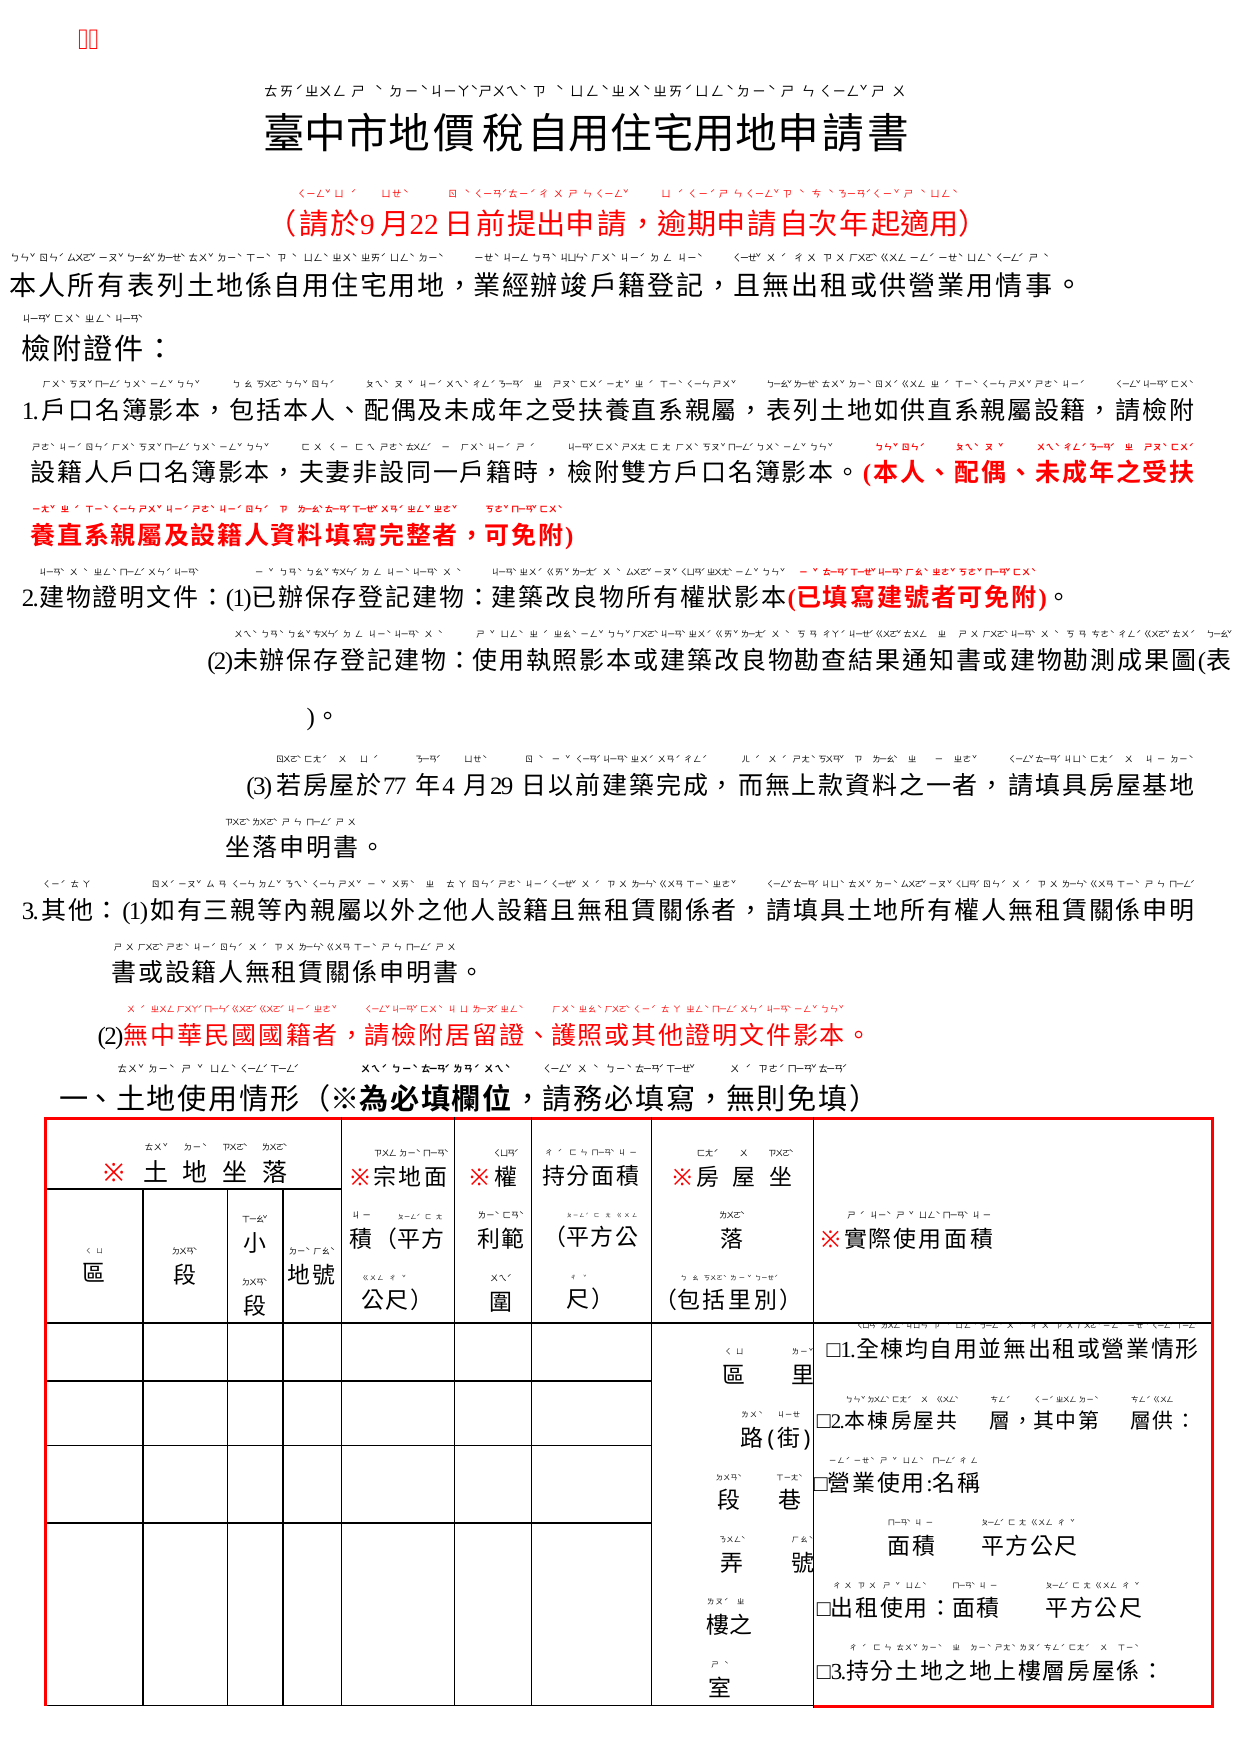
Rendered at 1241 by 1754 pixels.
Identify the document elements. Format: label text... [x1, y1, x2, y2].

text 檢ㄐㄧㄢˇ附ㄈㄨˋ證ㄓㄥˋ件ㄐㄧㄢˋ： [22, 298, 1196, 361]
table_header ※房ㄈㄤˊ 屋ㄨ 坐ㄗㄨㄛˋ 落ㄌㄨㄛˋ （包ㄅㄠ括ㄎㄨㄛˋ里ㄌㄧˇ別ㄅㄧㄝˊ） [652, 1120, 813, 1322]
table_header ※ 土ㄊㄨˇ 地ㄉㄧˋ 坐ㄗㄨㄛˋ 落ㄌㄨㄛˋ [47, 1120, 341, 1188]
table_cell 區ㄑㄩ 里ㄌㄧˇ 路ㄌㄨˋ(街ㄐㄧㄝ) 段ㄉㄨㄢˋ 巷ㄒㄧㄤˋ 弄ㄋㄨㄥˋ 號ㄏㄠˋ 樓ㄌㄡˊ之ㄓ 室ㄕˋ [652, 1324, 813, 1704]
table_cell [228, 1446, 282, 1522]
table_header 持ㄔˊ分ㄈㄣ面ㄇㄧㄢˋ積ㄐㄧ （平ㄆㄧㄥˊ方ㄈㄤ公ㄍㄨㄥ尺ㄔˇ） [532, 1120, 651, 1322]
table_cell [228, 1382, 282, 1444]
table_cell [455, 1446, 531, 1522]
table_cell [532, 1324, 651, 1380]
table_cell 段ㄉㄨㄢˋ [144, 1190, 227, 1322]
table_cell [144, 1446, 227, 1522]
table_cell [228, 1324, 282, 1380]
table_cell 小ㄒㄧㄠˇ段ㄉㄨㄢˋ [228, 1190, 282, 1322]
table_cell [144, 1324, 227, 1380]
table_cell [455, 1382, 531, 1444]
table_cell [284, 1382, 341, 1444]
table_cell [342, 1324, 454, 1380]
text  [78, 29, 171, 56]
table_cell [532, 1524, 651, 1704]
table_cell [47, 1382, 142, 1444]
table_cell [228, 1524, 282, 1704]
table_cell [532, 1382, 651, 1444]
text （請ㄑㄧㄥˇ於ㄩˊ9月ㄩㄝˋ22日ㄖˋ前ㄑㄧㄢˊ提ㄊㄧˊ出ㄔㄨ申ㄕㄣ請ㄑㄧㄥˇ，逾ㄩˊ期ㄑㄧˊ申ㄕㄣ請ㄑㄧㄥˇ自ㄗˋ次ㄘˋ年ㄋㄧㄢˊ起ㄑㄧˇ適ㄕˋ用ㄩㄥˋ） [59, 173, 1196, 236]
text 本ㄅㄣˇ人ㄖㄣˊ所ㄙㄨㄛˇ有ㄧㄡˇ表ㄅㄧㄠˇ列ㄌㄧㄝˋ土ㄊㄨˇ地ㄉㄧˋ係ㄒㄧˋ自ㄗˋ用ㄩㄥˋ住ㄓㄨˋ宅ㄓㄞˊ用ㄩㄥˋ地ㄉㄧˋ，業ㄧㄝˋ經ㄐㄧㄥ辦ㄅㄢˋ竣ㄐㄩㄣˋ戶ㄏㄨˋ籍ㄐㄧˊ登ㄉㄥ記ㄐㄧˋ，且ㄑㄧㄝˇ無ㄨˊ出ㄔㄨ租ㄗㄨ或ㄏㄨㄛˋ供ㄍㄨㄥ營ㄧㄥˊ業ㄧㄝˋ用ㄩㄥˋ情ㄑㄧㄥˊ事ㄕˋ。 [9, 236, 1233, 298]
table_cell [455, 1524, 531, 1704]
text (2)未ㄨㄟˋ辦ㄅㄢˋ保ㄅㄠˇ存ㄘㄨㄣˊ登ㄉㄥ記ㄐㄧˋ建ㄐㄧㄢˋ物ㄨˋ：使ㄕˇ用ㄩㄥˋ執ㄓˊ照ㄓㄠˋ影ㄧㄥˇ本ㄅㄣˇ或ㄏㄨㄛˋ建ㄐㄧㄢˋ築ㄓㄨˊ改ㄍㄞˇ良ㄌㄧㄤˊ物ㄨˋ勘ㄎㄢ查ㄔㄚˊ結ㄐㄧㄝˊ果ㄍㄨㄛˇ通ㄊㄨㄥ知ㄓ書ㄕㄨ或ㄏㄨㄛˋ建ㄐㄧㄢˋ物ㄨˋ勘ㄎㄢ測ㄘㄜˋ成ㄔㄥˊ果ㄍㄨㄛˇ圖ㄊㄨˊ(表ㄅㄧㄠˇ)。 [134, 611, 1233, 736]
table_cell [532, 1446, 651, 1522]
table_cell [144, 1524, 227, 1704]
table_cell [47, 1446, 142, 1522]
table_cell [47, 1524, 142, 1704]
table_header ※宗ㄗㄨㄥ地ㄉㄧˋ面ㄇㄧㄢˋ積ㄐㄧ（平ㄆㄧㄥˊ方ㄈㄤ公ㄍㄨㄥ尺ㄔˇ） [342, 1120, 454, 1322]
table_header ※權ㄑㄩㄢˊ利ㄌㄧˋ範ㄈㄢˋ圍ㄨㄟˊ [455, 1120, 531, 1322]
table_cell [47, 1324, 142, 1380]
table_cell [455, 1324, 531, 1380]
table_cell [284, 1324, 341, 1380]
text 2.建ㄐㄧㄢˋ物ㄨˋ證ㄓㄥˋ明ㄇㄧㄥˊ文ㄨㄣˊ件ㄐㄧㄢˋ：(1)已ㄧˇ辦ㄅㄢˋ保ㄅㄠˇ存ㄘㄨㄣˊ登ㄉㄥ記ㄐㄧˋ建ㄐㄧㄢˋ物ㄨˋ：建ㄐㄧㄢˋ築ㄓㄨˊ改ㄍㄞˇ良ㄌㄧㄤˊ物ㄨˋ所ㄙㄨㄛˇ有ㄧㄡˇ權ㄑㄩㄢˊ狀ㄓㄨㄤˋ影ㄧㄥˇ本ㄅㄣˇ(已ㄧˇ填ㄊㄧㄢˊ寫ㄒㄧㄝˇ建ㄐㄧㄢˋ號ㄏㄠˋ者ㄓㄜˇ可ㄎㄜˇ免ㄇㄧㄢˇ附ㄈㄨˋ)。 [22, 548, 1233, 611]
table_cell □1.全ㄑㄩㄢˊ棟ㄉㄨㄥˋ均ㄐㄩㄣ自ㄗˋ用ㄩㄥˋ並ㄅㄧㄥˋ無ㄨˊ出ㄔㄨ租ㄗㄨ或ㄏㄨㄛˋ營ㄧㄥˊ業ㄧㄝˋ情ㄑㄧㄥˊ形ㄒㄧㄥˊ □2.本ㄅㄣˇ棟ㄉㄨㄥˋ房ㄈㄤˊ屋ㄨ共ㄍㄨㄥˋ 層ㄘㄥˊ，其ㄑㄧˊ中ㄓㄨㄥ第ㄉㄧˋ 層ㄘㄥˊ供ㄍㄨㄥ： □營ㄧㄥˊ業ㄧㄝˋ使ㄕˇ用ㄩㄥˋ:名ㄇㄧㄥˊ稱ㄔㄥ 面ㄇㄧㄢˋ積ㄐㄧ 平ㄆㄧㄥˊ方ㄈㄤ公ㄍㄨㄥ尺ㄔˇ □出ㄔㄨ租ㄗㄨ使ㄕˇ用ㄩㄥˋ：面ㄇㄧㄢˋ積ㄐㄧ 平ㄆㄧㄥˊ方ㄈㄤ公ㄍㄨㄥ尺ㄔˇ □3.持ㄔˊ分ㄈㄣ土ㄊㄨˇ地ㄉㄧˋ之ㄓ地ㄉㄧˋ上ㄕㄤˋ樓ㄌㄡˊ層ㄘㄥˊ房ㄈㄤˊ屋ㄨ係ㄒㄧˋ： 自ㄗˋ用ㄩㄥˋ： 平ㄆㄧㄥˊ方ㄈㄤ公ㄍㄨㄥ尺ㄔˇ 營ㄧㄥˊ業ㄧㄝˋ： 平ㄆㄧㄥˊ方ㄈㄤ公ㄍㄨㄥ尺ㄔˇ 出ㄔㄨ租ㄗㄨ： 平ㄆㄧㄥˊ方ㄈㄤ公ㄍㄨㄥ尺ㄔˇ [814, 1324, 1211, 1704]
text 3.其ㄑㄧˊ他ㄊㄚ：(1)如ㄖㄨˊ有ㄧㄡˇ三ㄙㄢ親ㄑㄧㄣ等ㄉㄥˇ內ㄋㄟˋ親ㄑㄧㄣ屬ㄕㄨˇ以ㄧˇ外ㄨㄞˋ之ㄓ他ㄊㄚ人ㄖㄣˊ設ㄕㄜˋ籍ㄐㄧˊ且ㄑㄧㄝˇ無ㄨˊ租ㄗㄨ賃ㄌㄧㄣˋ關ㄍㄨㄢ係ㄒㄧˋ者ㄓㄜˇ，請ㄑㄧㄥˇ填ㄊㄧㄢˊ具ㄐㄩˋ土ㄊㄨˇ地ㄉㄧˋ所ㄙㄨㄛˇ有ㄧㄡˇ權ㄑㄩㄢˊ人ㄖㄣˊ無ㄨˊ租ㄗㄨ賃ㄌㄧㄣˋ關ㄍㄨㄢ係ㄒㄧˋ申ㄕㄣ明ㄇㄧㄥˊ書ㄕㄨ或ㄏㄨㄛˋ設ㄕㄜˋ籍ㄐㄧˊ人ㄖㄣˊ無ㄨˊ租ㄗㄨ賃ㄌㄧㄣˋ關ㄍㄨㄢ係ㄒㄧˋ申ㄕㄣ明ㄇㄧㄥˊ書ㄕㄨ。 [22, 861, 1196, 986]
table_cell 地ㄉㄧˋ號ㄏㄠˋ [284, 1190, 341, 1322]
table_cell [284, 1524, 341, 1704]
table_cell [342, 1524, 454, 1704]
text (2)無ㄨˊ中ㄓㄨㄥ華ㄏㄨㄚˊ民ㄇㄧㄣˊ國ㄍㄨㄛˊ國ㄍㄨㄛˊ籍ㄐㄧˊ者ㄓㄜˇ，請ㄑㄧㄥˇ檢ㄐㄧㄢˇ附ㄈㄨˋ居ㄐㄩ留ㄌㄧㄡˊ證ㄓㄥˋ、護ㄏㄨˋ照ㄓㄠˋ或ㄏㄨㄛˋ其ㄑㄧˊ他ㄊㄚ證ㄓㄥˋ明ㄇㄧㄥˊ文ㄨㄣˊ件ㄐㄧㄢˋ影ㄧㄥˇ本ㄅㄣˇ。 [59, 986, 1196, 1048]
text 一、土ㄊㄨˇ地ㄉㄧˋ使ㄕˇ用ㄩㄥˋ情ㄑㄧㄥˊ形ㄒㄧㄥˊ（※為ㄨㄟˊ必ㄅㄧˋ填ㄊㄧㄢˊ欄ㄌㄢˊ位ㄨㄟˋ，請ㄑㄧㄥˇ務ㄨˋ必ㄅㄧˋ填ㄊㄧㄢˊ寫ㄒㄧㄝˇ，無ㄨˊ則ㄗㄜˊ免ㄇㄧㄢˇ填ㄊㄧㄢˊ） [59, 1048, 1196, 1111]
text 臺ㄊㄞˊ中ㄓㄨㄥ市ㄕˋ地ㄉㄧˋ價ㄐㄧㄚˋ稅ㄕㄨㄟˋ自ㄗˋ用ㄩㄥˋ住ㄓㄨˋ宅ㄓㄞˊ用ㄩㄥˋ地ㄉㄧˋ申ㄕㄣ請ㄑㄧㄥˇ書ㄕㄨ [59, 48, 1113, 173]
table_cell [144, 1382, 227, 1444]
text (3)若ㄖㄨㄛˋ房ㄈㄤˊ屋ㄨ於ㄩˊ77年ㄋㄧㄢˊ4月ㄩㄝˋ29日ㄖˋ以ㄧˇ前ㄑㄧㄢˊ建ㄐㄧㄢˋ築ㄓㄨˊ完ㄨㄢˊ成ㄔㄥˊ，而ㄦˊ無ㄨˊ上ㄕㄤˋ款ㄎㄨㄢˇ資ㄗ料ㄌㄧㄠˋ之ㄓ一ㄧ者ㄓㄜˇ，請ㄑㄧㄥˇ填ㄊㄧㄢˊ具ㄐㄩˋ房ㄈㄤˊ屋ㄨ基ㄐㄧ地ㄉㄧˋ坐ㄗㄨㄛˋ落ㄌㄨㄛˋ申ㄕㄣ明ㄇㄧㄥˊ書ㄕㄨ。 [224, 736, 1196, 861]
table_cell 區ㄑㄩ [47, 1190, 142, 1322]
text 1.戶ㄏㄨˋ口ㄎㄡˇ名ㄇㄧㄥˊ簿ㄅㄨˋ影ㄧㄥˇ本ㄅㄣˇ，包ㄅㄠ括ㄎㄨㄛˋ本ㄅㄣˇ人ㄖㄣˊ、配ㄆㄟˋ偶ㄡˇ及ㄐㄧˊ未ㄨㄟˋ成ㄔㄥˊ年ㄋㄧㄢˊ之ㄓ受ㄕㄡˋ扶ㄈㄨˊ養ㄧㄤˇ直ㄓˊ系ㄒㄧˋ親ㄑㄧㄣ屬ㄕㄨˇ，表ㄅㄧㄠˇ列ㄌㄧㄝˋ土ㄊㄨˇ地ㄉㄧˋ如ㄖㄨˊ供ㄍㄨㄥ直ㄓˊ系ㄒㄧˋ親ㄑㄧㄣ屬ㄕㄨˇ設ㄕㄜˋ籍ㄐㄧˊ，請ㄑㄧㄥˇ檢ㄐㄧㄢˇ附ㄈㄨˋ設ㄕㄜˋ籍ㄐㄧˊ人ㄖㄣˊ戶ㄏㄨˋ口ㄎㄡˇ名ㄇㄧㄥˊ簿ㄅㄨˋ影ㄧㄥˇ本ㄅㄣˇ，夫ㄈㄨ妻ㄑㄧ非ㄈㄟ設ㄕㄜˋ同ㄊㄨㄥˊ一ㄧ戶ㄏㄨˋ籍ㄐㄧˊ時ㄕˊ，檢ㄐㄧㄢˇ附ㄈㄨˋ雙ㄕㄨㄤ方ㄈㄤ戶ㄏㄨˋ口ㄎㄡˇ名ㄇㄧㄥˊ簿ㄅㄨˋ影ㄧㄥˇ本ㄅㄣˇ。(本ㄅㄣˇ人ㄖㄣˊ、配ㄆㄟˋ偶ㄡˇ、未ㄨㄟˋ成ㄔㄥˊ年ㄋㄧㄢˊ之ㄓ受ㄕㄡˋ扶ㄈㄨˊ養ㄧㄤˇ直ㄓˊ系ㄒㄧˋ親ㄑㄧㄣ屬ㄕㄨˇ及ㄐㄧˊ設ㄕㄜˋ籍ㄐㄧˊ人ㄖㄣˊ資ㄗ料ㄌㄧㄠˋ填ㄊㄧㄢˊ寫ㄒㄧㄝˇ完ㄨㄢˊ整ㄓㄥˇ者ㄓㄜˇ，可ㄎㄜˇ免ㄇㄧㄢˇ附ㄈㄨˋ) [22, 361, 1196, 548]
table_cell [342, 1382, 454, 1444]
table_header ※實ㄕˊ際ㄐㄧˋ使ㄕˇ用ㄩㄥˋ面ㄇㄧㄢˋ積ㄐㄧ [814, 1120, 1211, 1322]
table_cell [342, 1446, 454, 1522]
table_cell [284, 1446, 341, 1522]
